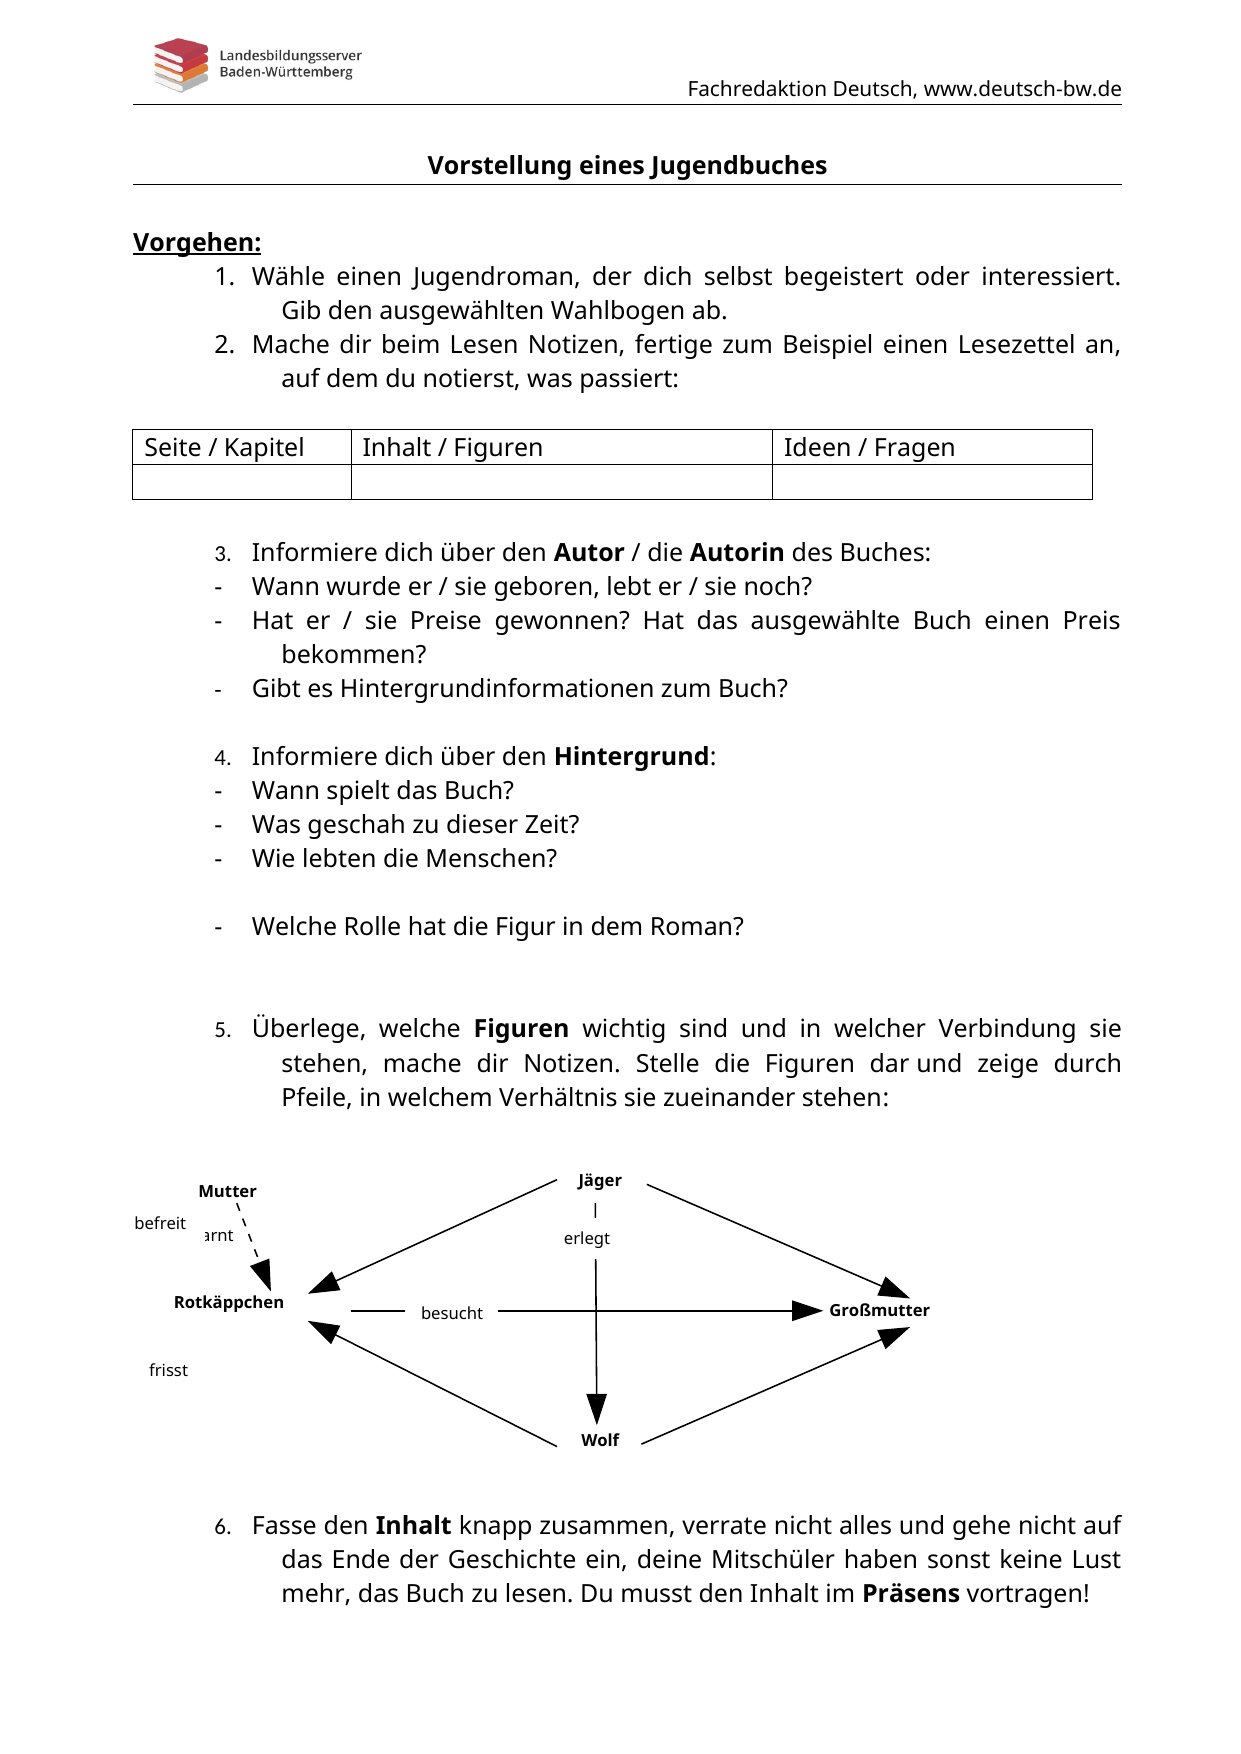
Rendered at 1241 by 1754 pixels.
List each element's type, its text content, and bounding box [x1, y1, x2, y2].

list Wähle einen Jugendroman, der dich selbst begeistert oder interessiert. Gib den ausgewählten Wahlbogen ab. [214, 259, 1122, 327]
list Wann spielt das Buch? [214, 773, 1122, 807]
text Mutter [198, 1180, 335, 1202]
text Vorstellung eines Jugendbuches [133, 148, 1122, 184]
text besucht [421, 1301, 494, 1324]
text Großmutter [829, 1299, 991, 1321]
table_header Inhalt / Figuren [352, 430, 772, 464]
list Was geschah zu dieser Zeit? [214, 807, 1122, 841]
text Jäger [532, 1169, 668, 1191]
table_header Ideen / Fragen [773, 430, 1092, 464]
list Informiere dich über den Hintergrund: [214, 739, 1122, 773]
list Informiere dich über den Autor / die Autorin des Buches: [214, 534, 1122, 568]
text Rotkäppchen [174, 1291, 356, 1314]
list Mache dir beim Lesen Notizen, fertige zum Beispiel einen Lesezettel an, auf dem du notierst, was passiert: [214, 327, 1122, 395]
table_cell [133, 465, 351, 499]
text frisst [149, 1358, 192, 1381]
list Fasse den Inhalt knapp zusammen, verrate nicht alles und gehe nicht auf das Ende der Geschichte ein, deine Mitschüler haben sonst keine Lust mehr, das Buch zu lesen. Du musst den Inhalt im Präsens vortragen! [214, 1508, 1122, 1610]
list Hat er / sie Preise gewonnen? Hat das ausgewählte Buch einen Preis bekommen? [214, 602, 1122, 671]
list Wie lebten die Menschen? [214, 841, 1122, 875]
text Vorgehen: [133, 224, 1122, 259]
text Wolf [532, 1429, 668, 1452]
text erlegt [564, 1226, 631, 1249]
text warnt [188, 1224, 255, 1247]
table_cell [352, 465, 772, 499]
list Überlege, welche Figuren wichtig sind und in welcher Verbindung sie stehen, mache dir Notizen. Stelle die Figuren dar und zeige durch Pfeile, in welchem Verhältnis sie zueinander stehen: [214, 1011, 1122, 1113]
list Welche Rolle hat die Figur in dem Roman? [214, 909, 1122, 943]
table_header Seite / Kapitel [133, 430, 351, 464]
list Wann wurde er / sie geboren, lebt er / sie noch? [214, 568, 1122, 602]
list Gibt es Hintergrundinformationen zum Buch? [214, 671, 1122, 704]
table_cell [773, 465, 1092, 499]
text befreit [134, 1212, 193, 1235]
